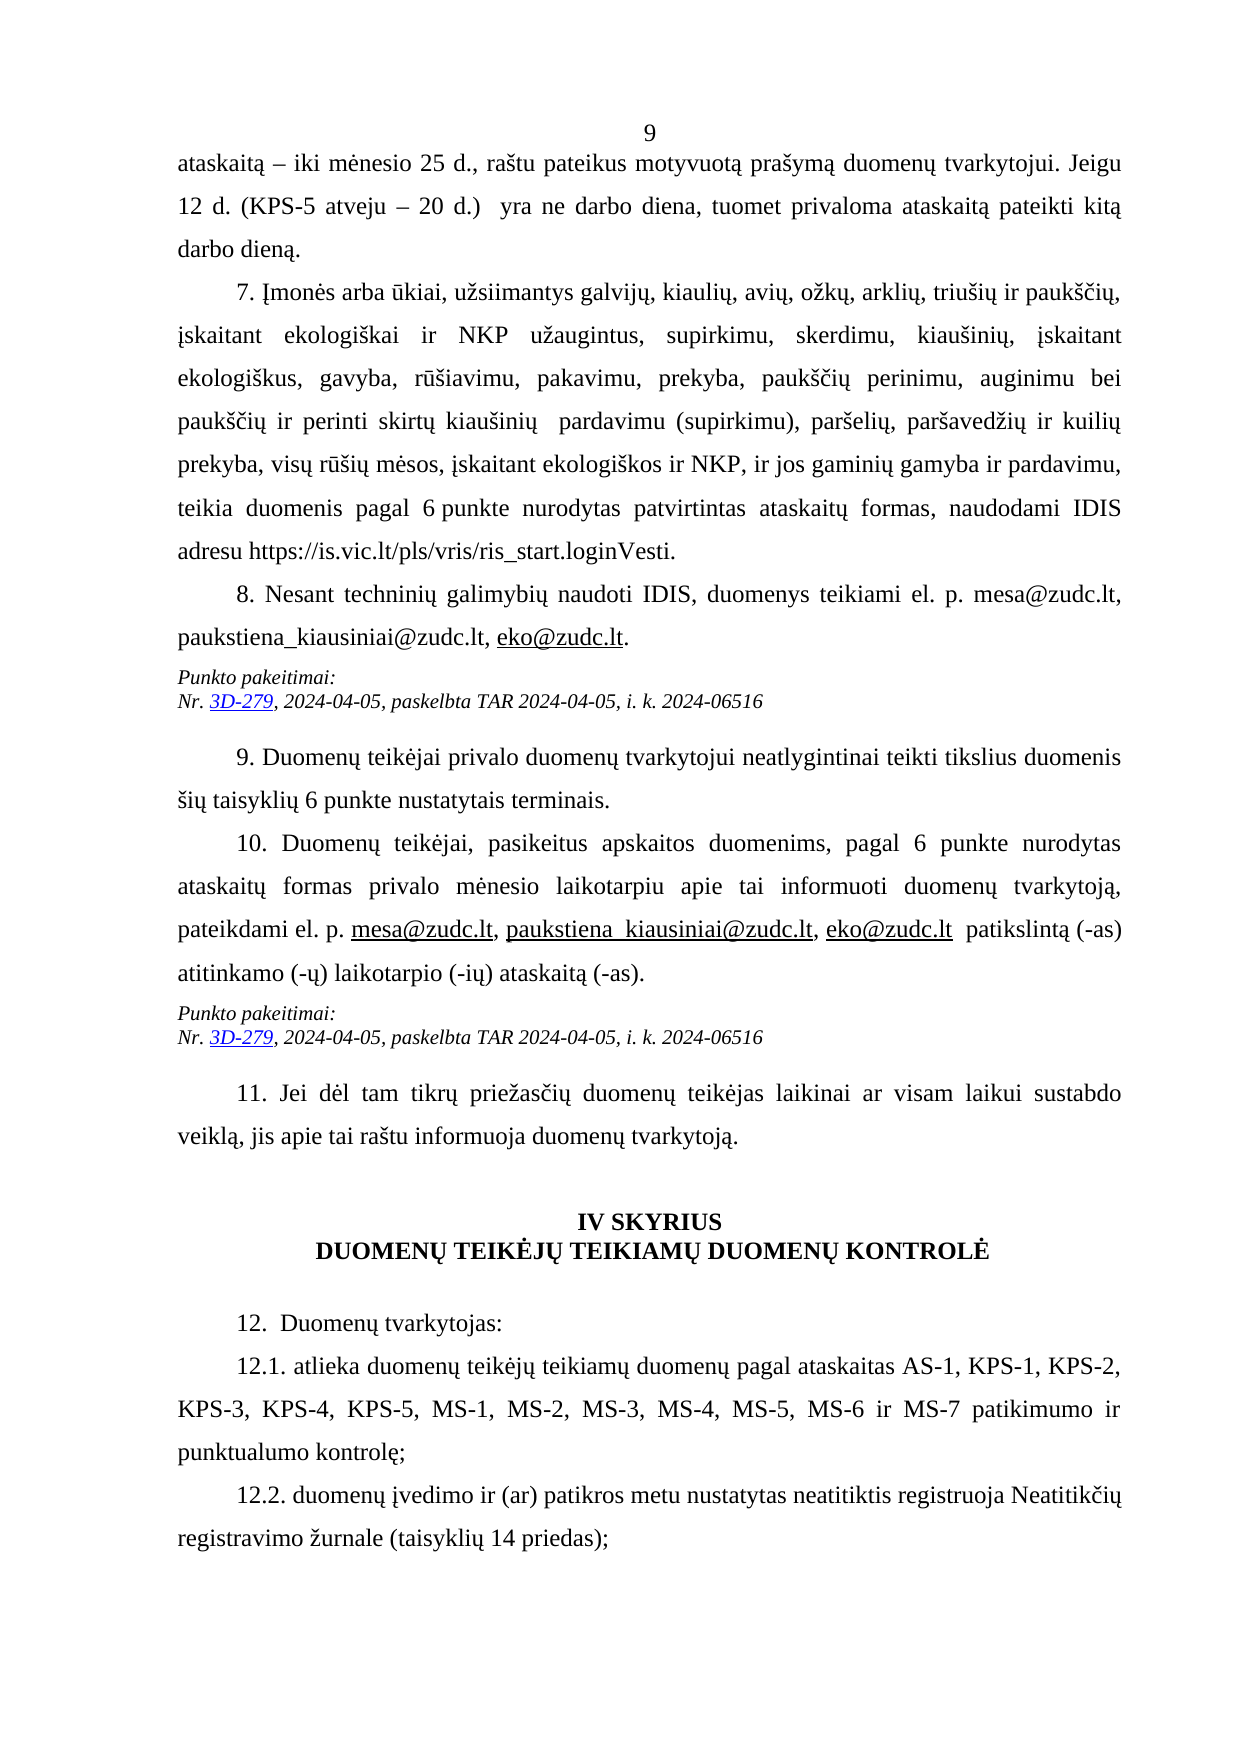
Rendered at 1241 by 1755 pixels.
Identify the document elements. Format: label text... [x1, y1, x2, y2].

text Nr. 3D-279, 2024-04-05, paskelbta TAR 2024-04-05, i. k. 2024-06516 [177, 1025, 1122, 1049]
text 12.1. atlieka duomenų teikėjų teikiamų duomenų pagal ataskaitas AS-1, KPS-1, KPS-2, KPS-3, KPS-4, KPS-5, MS-1, MS-2, MS-3, MS-4, MS-5, MS-6 ir MS-7 patikimumo ir punktualumo kontrolę; [177, 1351, 1122, 1466]
text 12. Duomenų tvarkytojas: [177, 1308, 1122, 1336]
text DUOMENŲ TEIKĖJŲ TEIKIAMŲ DUOMENŲ KONTROLĖ [177, 1236, 1122, 1264]
text 8. Nesant techninių galimybių naudoti IDIS, duomenys teikiami el. p. mesa@zudc.lt, paukstiena_kiausiniai@zudc.lt, eko@zudc.lt. [177, 579, 1122, 651]
text 10. Duomenų teikėjai, pasikeitus apskaitos duomenims, pagal 6 punkte nurodytas ataskaitų formas privalo mėnesio laikotarpiu apie tai informuoti duomenų tvarkytoją, pateikdami el. p. mesa@zudc.lt, paukstiena_kiausiniai@zudc.lt, eko@zudc.lt patikslintą (-as) atitinkamo (-ų) laikotarpio (-ių) ataskaitą (-as). [177, 828, 1122, 986]
text Nr. 3D-279, 2024-04-05, paskelbta TAR 2024-04-05, i. k. 2024-06516 [177, 689, 1122, 713]
text Punkto pakeitimai: [177, 665, 1122, 689]
text 11. Jei dėl tam tikrų priežasčių duomenų teikėjas laikinai ar visam laikui sustabdo veiklą, jis apie tai raštu informuoja duomenų tvarkytoją. [177, 1078, 1122, 1149]
text ataskaitą – iki mėnesio 25 d., raštu pateikus motyvuotą prašymą duomenų tvarkytojui. Jeigu 12 d. (KPS-5 atveju – 20 d.) yra ne darbo diena, tuomet privaloma ataskaitą pateikti kitą darbo dieną. [177, 148, 1122, 263]
text 12.2. duomenų įvedimo ir (ar) patikros metu nustatytas neatitiktis registruoja Neatitikčių registravimo žurnale (taisyklių 14 priedas); [177, 1480, 1122, 1552]
text 7. Įmonės arba ūkiai, užsiimantys galvijų, kiaulių, avių, ožkų, arklių, triušių ir paukščių, įskaitant ekologiškai ir NKP užaugintus, supirkimu, skerdimu, kiaušinių, įskaitant ekologiškus, gavyba, rūšiavimu, pakavimu, prekyba, paukščių perinimu, auginimu bei paukščių ir perinti skirtų kiaušinių pardavimu (supirkimu), paršelių, paršavedžių ir kuilių prekyba, visų rūšių mėsos, įskaitant ekologiškos ir NKP, ir jos gaminių gamyba ir pardavimu, teikia duomenis pagal 6 punkte nurodytas patvirtintas ataskaitų formas, naudodami IDIS adresu https://is.vic.lt/pls/vris/ris_start.loginVesti. [177, 277, 1122, 564]
text 9. Duomenų teikėjai privalo duomenų tvarkytojui neatlygintinai teikti tikslius duomenis šių taisyklių 6 punkte nustatytais terminais. [177, 742, 1122, 814]
text Punkto pakeitimai: [177, 1001, 1122, 1025]
text IV SKYRIUS [177, 1207, 1122, 1236]
